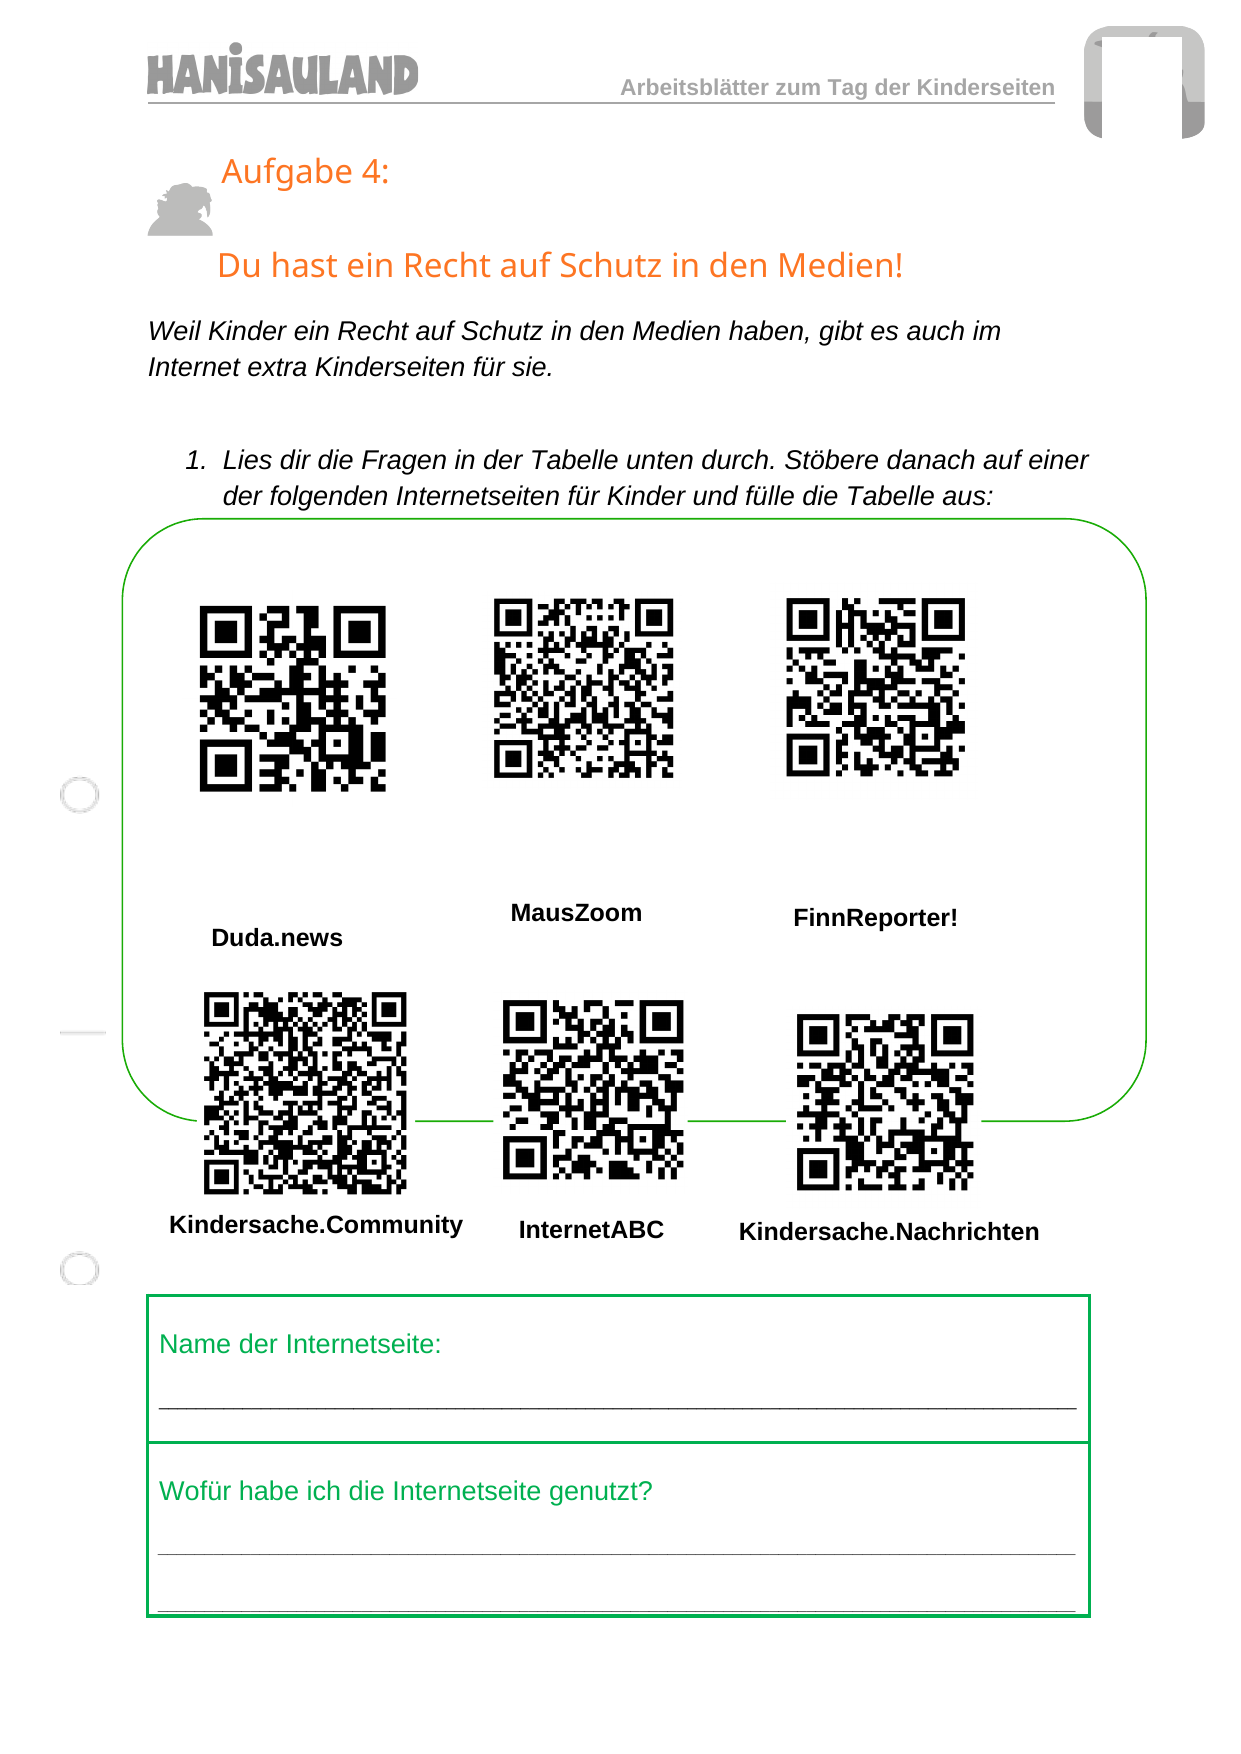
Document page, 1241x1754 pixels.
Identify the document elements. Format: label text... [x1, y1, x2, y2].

text Kindersache.Community [169, 1210, 465, 1238]
list Lies dir die Fragen in der Tabelle unten durch. Stöbere danach auf einer der folgenden Internetseiten für Kinder und fülle die Tabelle aus: [185, 444, 1093, 511]
text Aufgabe 4: Du hast ein Recht auf Schutz in den Medien! [148, 148, 1093, 287]
text InternetABC [518, 1215, 685, 1242]
text Weil Kinder ein Recht auf Schutz in den Medien haben, gibt es auch im Internet extra Kinderseiten für sie. [148, 315, 1093, 418]
text Kindersache.Nachrichten [738, 1216, 1046, 1244]
table_header Name der Internetseite: ___________________________________________________________________________________________________ [149, 1297, 1088, 1441]
text MausZoom [510, 898, 661, 927]
text Duda.news [211, 923, 362, 952]
text FinnReporter! [793, 903, 985, 932]
table_cell Wofür habe ich die Internetseite genutzt? ______________________________________________________________________________________________________________________________________________________________________________________________________ [149, 1444, 1088, 1614]
